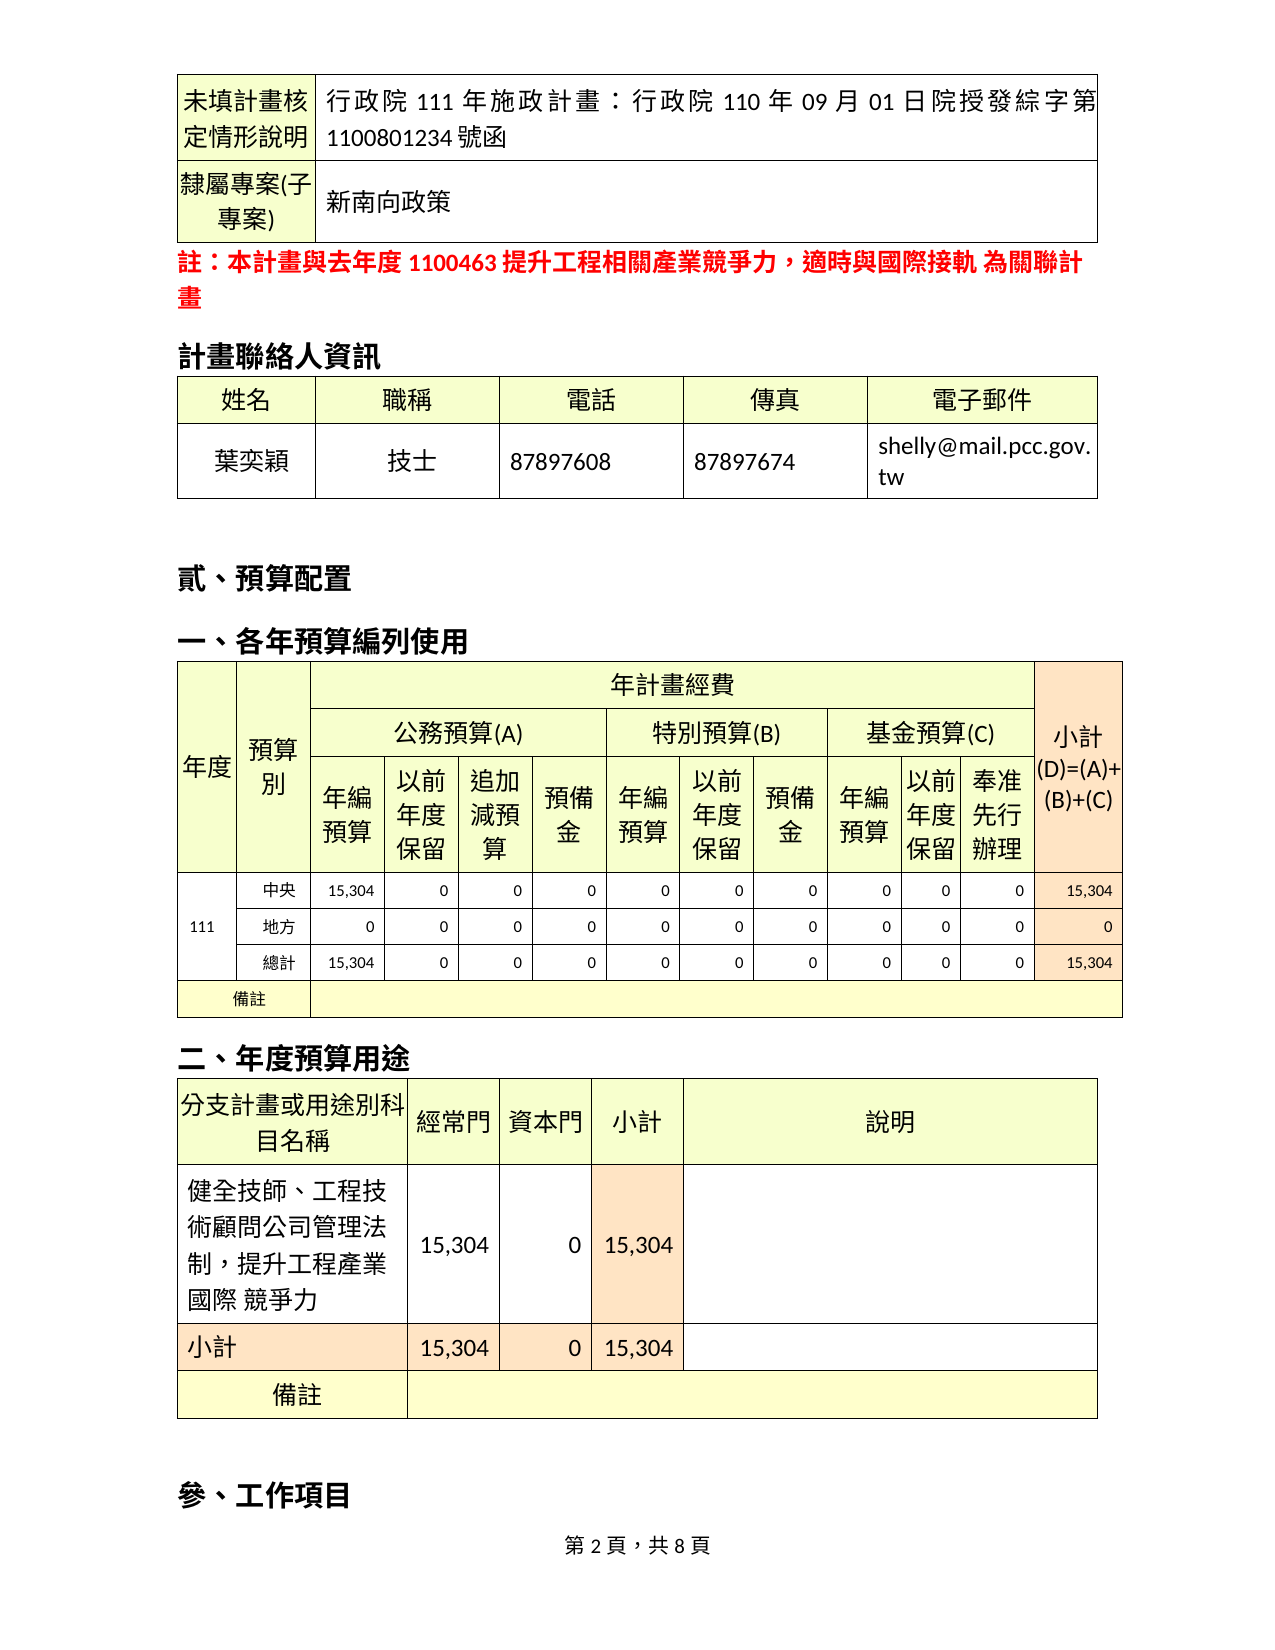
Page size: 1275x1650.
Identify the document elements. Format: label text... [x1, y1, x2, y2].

table_cell 0 [680, 909, 753, 944]
table_cell 0 [902, 945, 960, 980]
table_cell 公務預算(A) [311, 709, 606, 756]
table_cell 0 [607, 873, 679, 908]
table_cell 15,304 [592, 1324, 683, 1370]
table_cell 0 [533, 909, 606, 944]
table_cell 基金預算(C) [828, 709, 1034, 756]
table_header 預算別 [237, 662, 310, 872]
table_cell 0 [459, 945, 532, 980]
table_header 小計 [592, 1079, 683, 1164]
table_cell 0 [459, 909, 532, 944]
table_cell 地方 [237, 909, 310, 944]
table_cell shelly@mail.pcc.gov.tw [868, 424, 1097, 498]
table_cell 0 [607, 909, 679, 944]
table_cell 預備金 [533, 757, 606, 872]
table_header 傳真 [684, 377, 867, 423]
table_cell 0 [1035, 909, 1122, 944]
table_header 年計畫經費 [311, 662, 1034, 708]
table_cell 中央 [237, 873, 310, 908]
text 註：本計畫與去年度 1100463 提升工程相關產業競爭力，適時與國際接軌 為關聯計畫 [177, 243, 1098, 315]
table_cell 111 [178, 873, 236, 980]
table_cell 追加減預算 [459, 757, 532, 872]
table_cell 0 [459, 873, 532, 908]
table_cell 預備金 [754, 757, 827, 872]
table_cell 0 [902, 909, 960, 944]
table_cell 15,304 [592, 1165, 683, 1323]
table_cell 0 [754, 945, 827, 980]
table_cell 以前年度保留 [902, 757, 960, 872]
table_header 電子郵件 [868, 377, 1097, 423]
table_cell [684, 1165, 1097, 1323]
table_cell 以前年度保留 [385, 757, 458, 872]
table_header 小計 (D)=(A)+(B)+(C) [1035, 662, 1122, 872]
table_cell 15,304 [311, 873, 384, 908]
table_cell 年編預算 [607, 757, 679, 872]
table_cell [684, 1324, 1097, 1370]
table_cell 葉奕穎 [178, 424, 315, 498]
table_cell 行政院111年施政計畫：行政院110年09月01日院授發綜字第1100801234號函 [316, 75, 1097, 160]
table_cell [311, 981, 1122, 1017]
table_cell 0 [385, 945, 458, 980]
table_cell 0 [902, 873, 960, 908]
table_cell 0 [500, 1324, 591, 1370]
table_cell 0 [607, 945, 679, 980]
table_header 年度 [178, 662, 236, 872]
table_cell 年編預算 [311, 757, 384, 872]
table_cell [408, 1371, 1097, 1418]
table_cell 15,304 [1035, 945, 1122, 980]
table_cell 新南向政策 [316, 161, 1097, 242]
table_cell 備註 [178, 1371, 407, 1418]
table_header 資本門 [500, 1079, 591, 1164]
text 二、年度預算用途 [177, 1038, 1098, 1078]
table_cell 0 [385, 909, 458, 944]
table_header 經常門 [408, 1079, 499, 1164]
text 一、各年預算編列使用 [177, 618, 1098, 661]
table_cell 0 [961, 945, 1034, 980]
table_cell 0 [828, 945, 901, 980]
table_cell 特別預算(B) [607, 709, 827, 756]
table_cell 0 [680, 945, 753, 980]
table_cell 87897674 [684, 424, 867, 498]
table_cell 小計 [178, 1324, 407, 1370]
table_cell 年編預算 [828, 757, 901, 872]
table_header 電話 [500, 377, 683, 423]
table_cell 15,304 [1035, 873, 1122, 908]
table_cell 0 [533, 945, 606, 980]
table_cell 以前年度保留 [680, 757, 753, 872]
table_cell 0 [680, 873, 753, 908]
table_cell 0 [385, 873, 458, 908]
table_cell 87897608 [500, 424, 683, 498]
table_cell 0 [754, 873, 827, 908]
table_cell 隸屬專案(子專案) [178, 161, 315, 242]
table_header 說明 [684, 1079, 1097, 1164]
table_cell 奉准先行辦理 [961, 757, 1034, 872]
table_cell 15,304 [408, 1165, 499, 1323]
table_header 職稱 [316, 377, 499, 423]
table_cell 15,304 [408, 1324, 499, 1370]
table_cell 0 [500, 1165, 591, 1323]
table_cell 總計 [237, 945, 310, 980]
table_header 姓名 [178, 377, 315, 423]
table_cell 15,304 [311, 945, 384, 980]
table_cell 0 [961, 909, 1034, 944]
table_cell 0 [311, 909, 384, 944]
table_cell 技士 [316, 424, 499, 498]
text 計畫聯絡人資訊 [177, 336, 1098, 376]
text 貳、預算配置 [177, 555, 1098, 598]
table_cell 0 [754, 909, 827, 944]
table_cell 0 [533, 873, 606, 908]
table_cell 未填計畫核定情形說明 [178, 75, 315, 160]
table_cell 健全技師、工程技術顧問公司管理法制，提升工程產業國際 競爭力 [178, 1165, 407, 1323]
table_cell 備註 [178, 981, 310, 1017]
table_cell 0 [828, 909, 901, 944]
table_cell 0 [828, 873, 901, 908]
text 參、工作項目 [177, 1476, 1098, 1515]
table_cell 0 [961, 873, 1034, 908]
table_header 分支計畫或用途別科目名稱 [178, 1079, 407, 1164]
